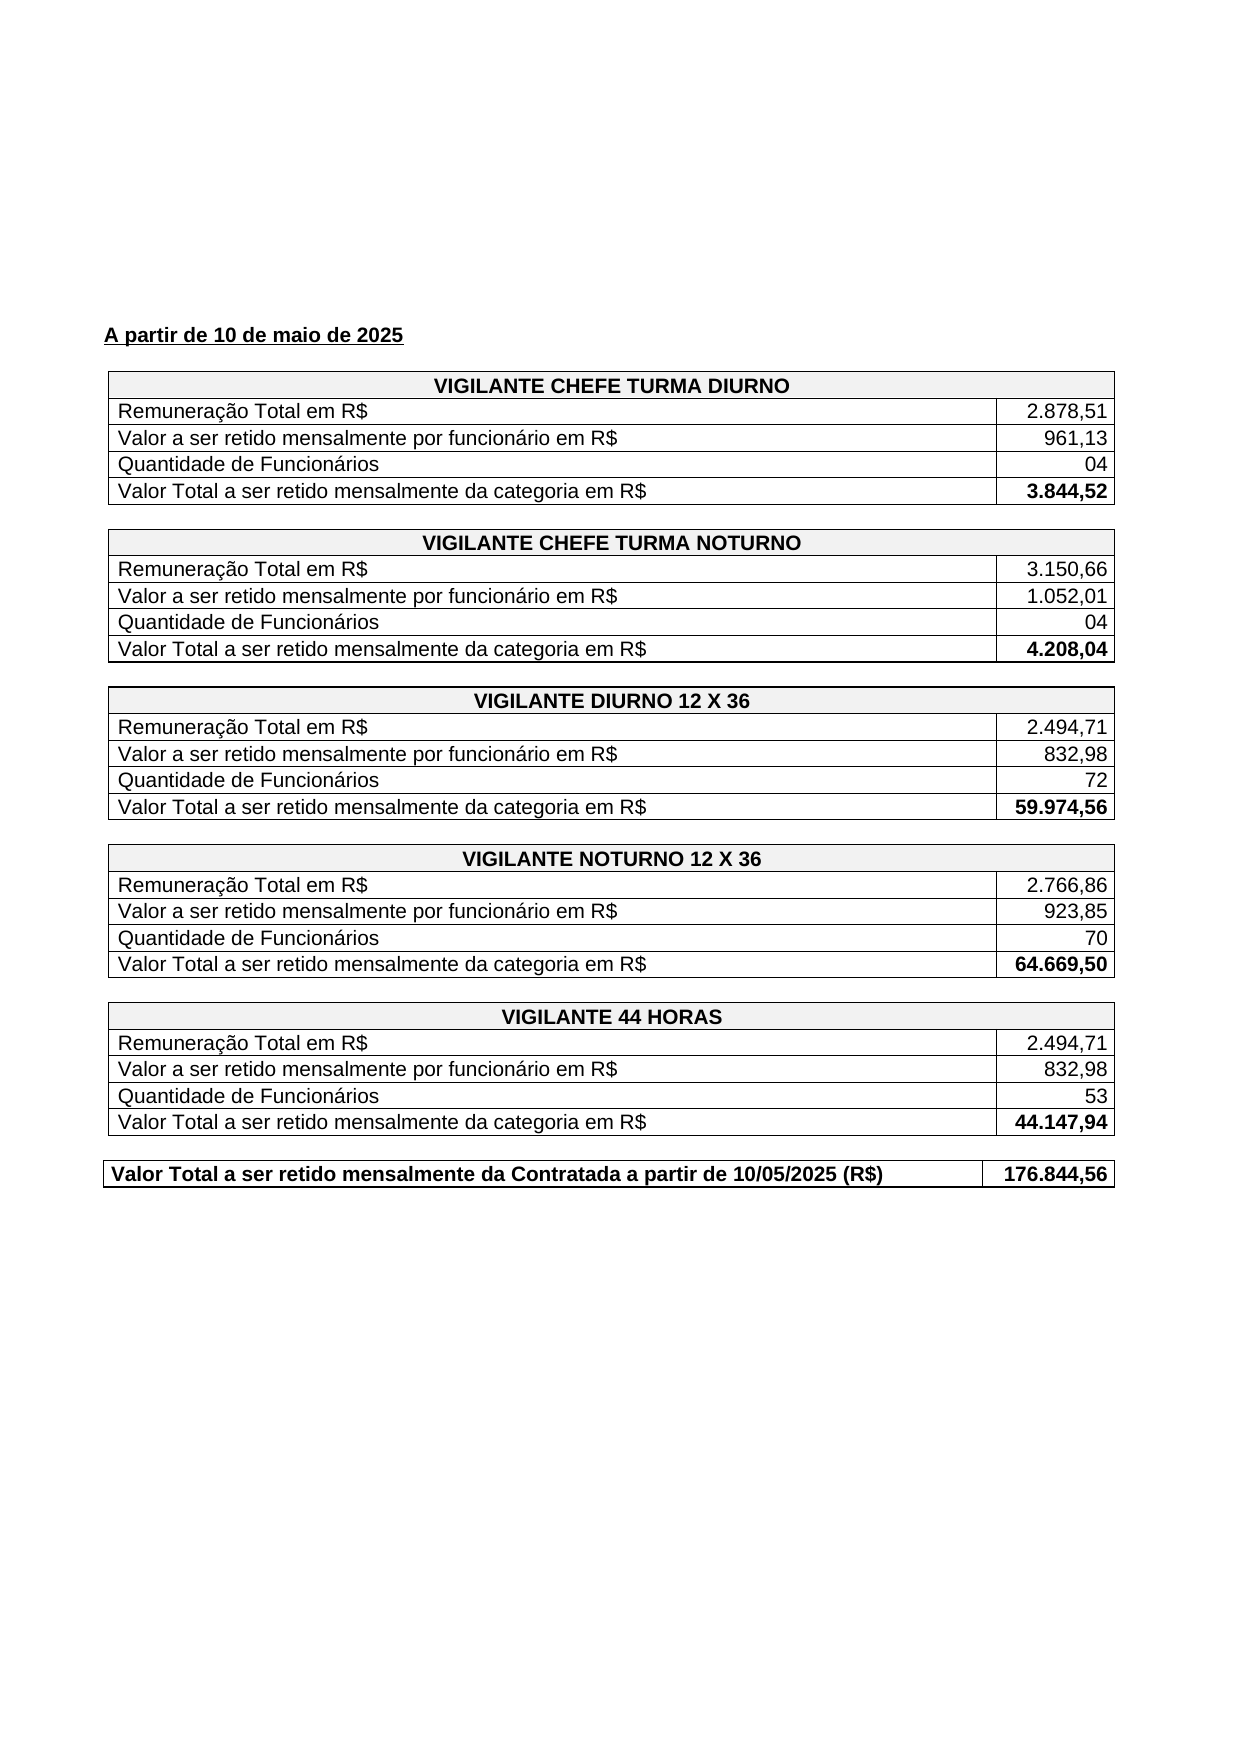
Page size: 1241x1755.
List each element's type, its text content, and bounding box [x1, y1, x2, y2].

table_cell 3.844,52 [997, 478, 1114, 504]
table_cell Valor Total a ser retido mensalmente da categoria em R$ [109, 478, 996, 504]
table_cell Valor Total a ser retido mensalmente da categoria em R$ [109, 1109, 996, 1135]
table_cell 64.669,50 [997, 952, 1114, 977]
table_cell 53 [997, 1083, 1114, 1108]
table_cell Remuneração Total em R$ [109, 1030, 996, 1055]
text A partir de 10 de maio de 2025 [103, 323, 1181, 347]
table_cell 961,13 [997, 425, 1114, 451]
table_cell Valor a ser retido mensalmente por funcionário em R$ [109, 899, 996, 924]
table_cell 832,98 [997, 741, 1114, 766]
table_header Valor Total a ser retido mensalmente da Contratada a partir de 10/05/2025 (R$) [104, 1161, 982, 1186]
table_cell 832,98 [997, 1056, 1114, 1082]
table_header VIGILANTE NOTURNO 12 X 36 [109, 845, 1114, 871]
table_header VIGILANTE CHEFE TURMA DIURNO [109, 372, 1114, 397]
table_cell 1.052,01 [997, 583, 1114, 608]
table_cell 2.878,51 [997, 399, 1114, 424]
table_header VIGILANTE 44 HORAS [109, 1003, 1114, 1029]
table_header 176.844,56 [983, 1161, 1114, 1186]
table_cell Remuneração Total em R$ [109, 872, 996, 897]
table_cell 72 [997, 767, 1114, 793]
table_cell Valor Total a ser retido mensalmente da categoria em R$ [109, 952, 996, 977]
table_cell Remuneração Total em R$ [109, 399, 996, 424]
table_cell 04 [997, 609, 1114, 635]
table_cell 04 [997, 452, 1114, 477]
table_cell Quantidade de Funcionários [109, 767, 996, 793]
table_cell 923,85 [997, 899, 1114, 924]
table_cell Remuneração Total em R$ [109, 714, 996, 739]
table_cell 2.494,71 [997, 714, 1114, 739]
table_cell 2.766,86 [997, 872, 1114, 897]
table_cell Valor a ser retido mensalmente por funcionário em R$ [109, 425, 996, 451]
table_cell 2.494,71 [997, 1030, 1114, 1055]
table_cell 70 [997, 925, 1114, 951]
table_cell Valor a ser retido mensalmente por funcionário em R$ [109, 741, 996, 766]
table_cell 4.208,04 [997, 636, 1114, 661]
table_cell Quantidade de Funcionários [109, 925, 996, 951]
table_cell 3.150,66 [997, 556, 1114, 582]
table_cell Remuneração Total em R$ [109, 556, 996, 582]
table_header VIGILANTE DIURNO 12 X 36 [109, 688, 1114, 713]
table_cell Valor a ser retido mensalmente por funcionário em R$ [109, 1056, 996, 1082]
table_cell 59.974,56 [997, 794, 1114, 819]
table_header VIGILANTE CHEFE TURMA NOTURNO [109, 530, 1114, 555]
table_cell Valor Total a ser retido mensalmente da categoria em R$ [109, 794, 996, 819]
table_cell Quantidade de Funcionários [109, 1083, 996, 1108]
table_cell 44.147,94 [997, 1109, 1114, 1135]
table_cell Valor a ser retido mensalmente por funcionário em R$ [109, 583, 996, 608]
table_cell Valor Total a ser retido mensalmente da categoria em R$ [109, 636, 996, 661]
table_cell Quantidade de Funcionários [109, 609, 996, 635]
table_cell Quantidade de Funcionários [109, 452, 996, 477]
